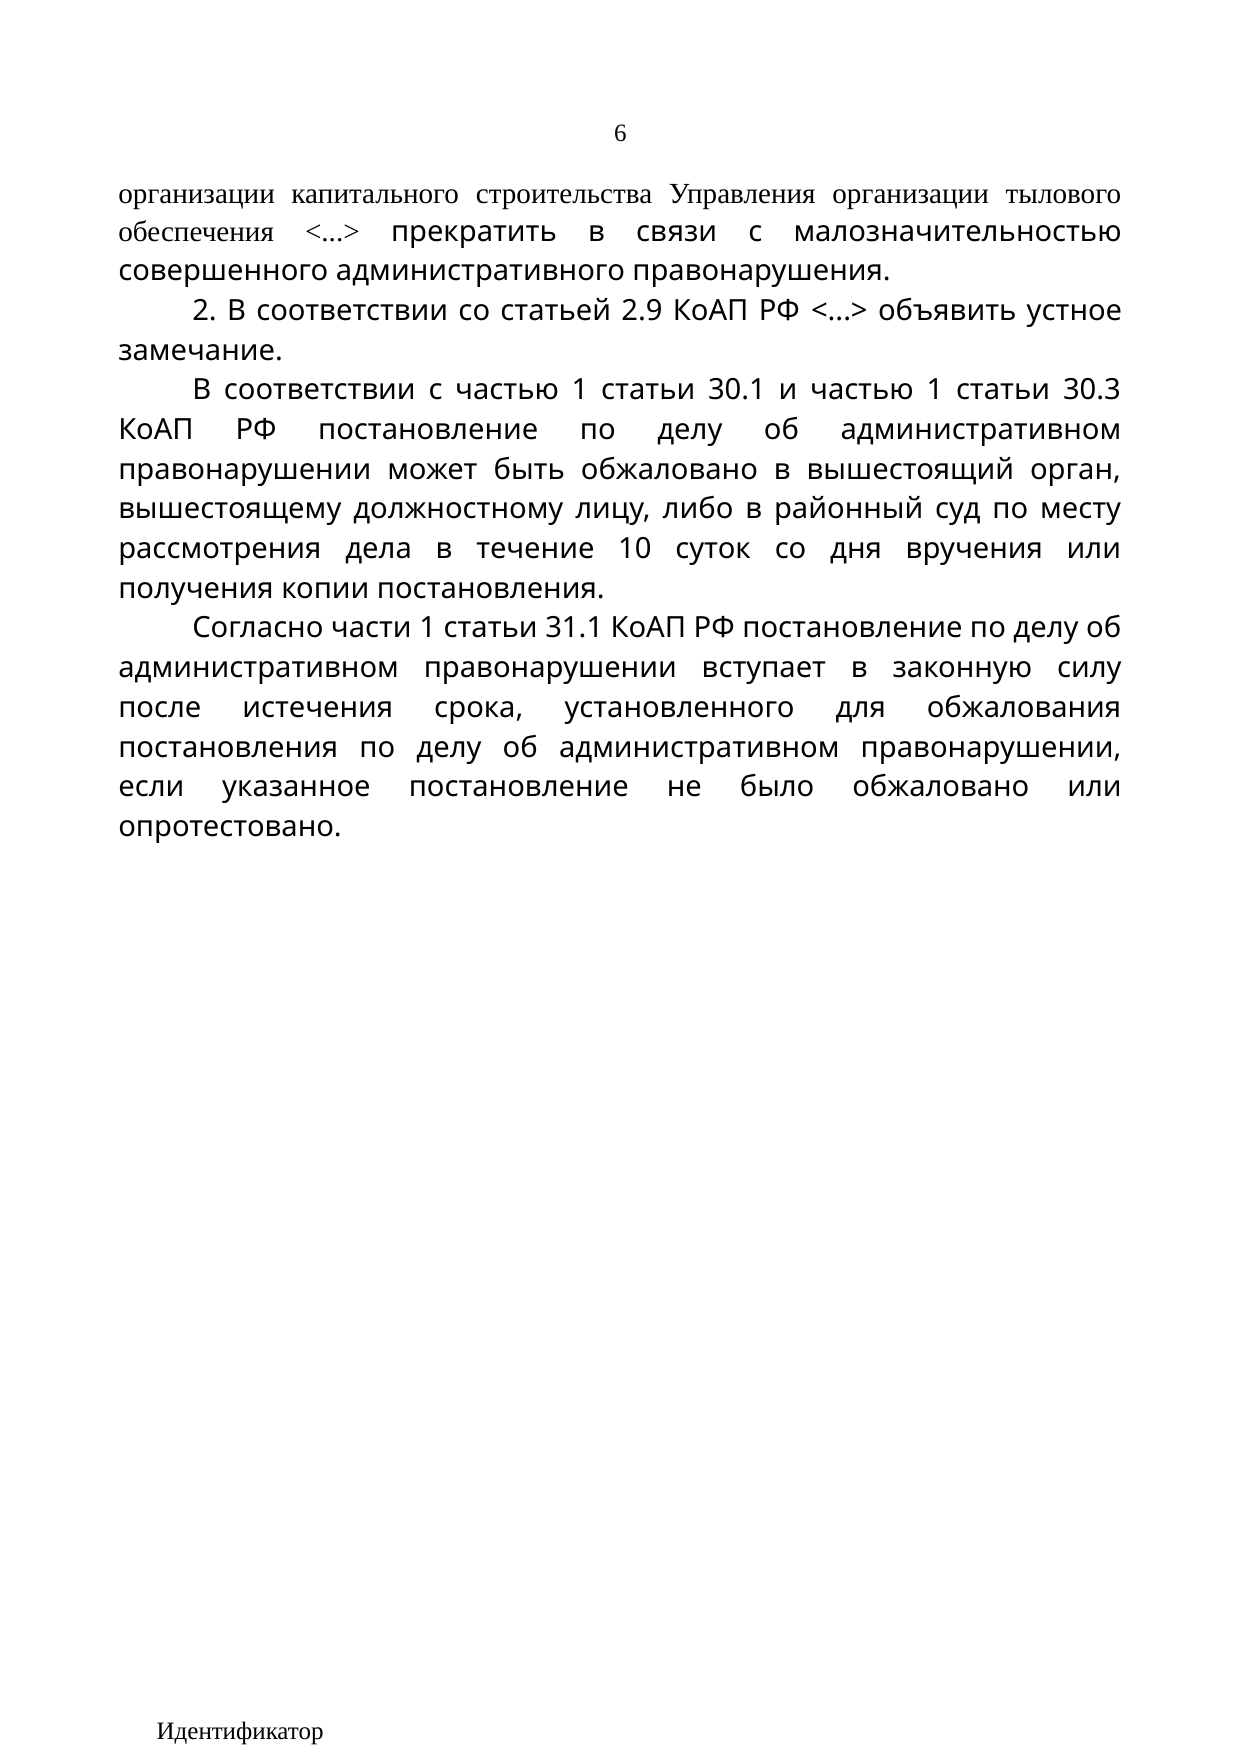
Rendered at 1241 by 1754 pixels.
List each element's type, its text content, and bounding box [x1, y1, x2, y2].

text Согласно части 1 статьи 31.1 КоАП РФ постановление по делу об административном правонарушении вступает в законную силу после истечения срока, установленного для обжалования постановления по делу об административном правонарушении, если указанное постановление не было обжаловано или опротестовано. [118, 607, 1122, 845]
text 2. В соответствии со статьей 2.9 КоАП РФ <...> объявить устное замечание. [118, 289, 1122, 369]
text В соответствии с частью 1 статьи 30.1 и частью 1 статьи 30.3 КоАП РФ постановление по делу об административном правонарушении может быть обжаловано в вышестоящий орган, вышестоящему должностному лицу, либо в районный суд по месту рассмотрения дела в течение 10 суток со дня вручения или получения копии постановления. [118, 369, 1122, 607]
text организации капитального строительства Управления организации тылового обеспечения <...> прекратить в связи с малозначительностью совершенного административного правонарушения. [118, 176, 1122, 289]
